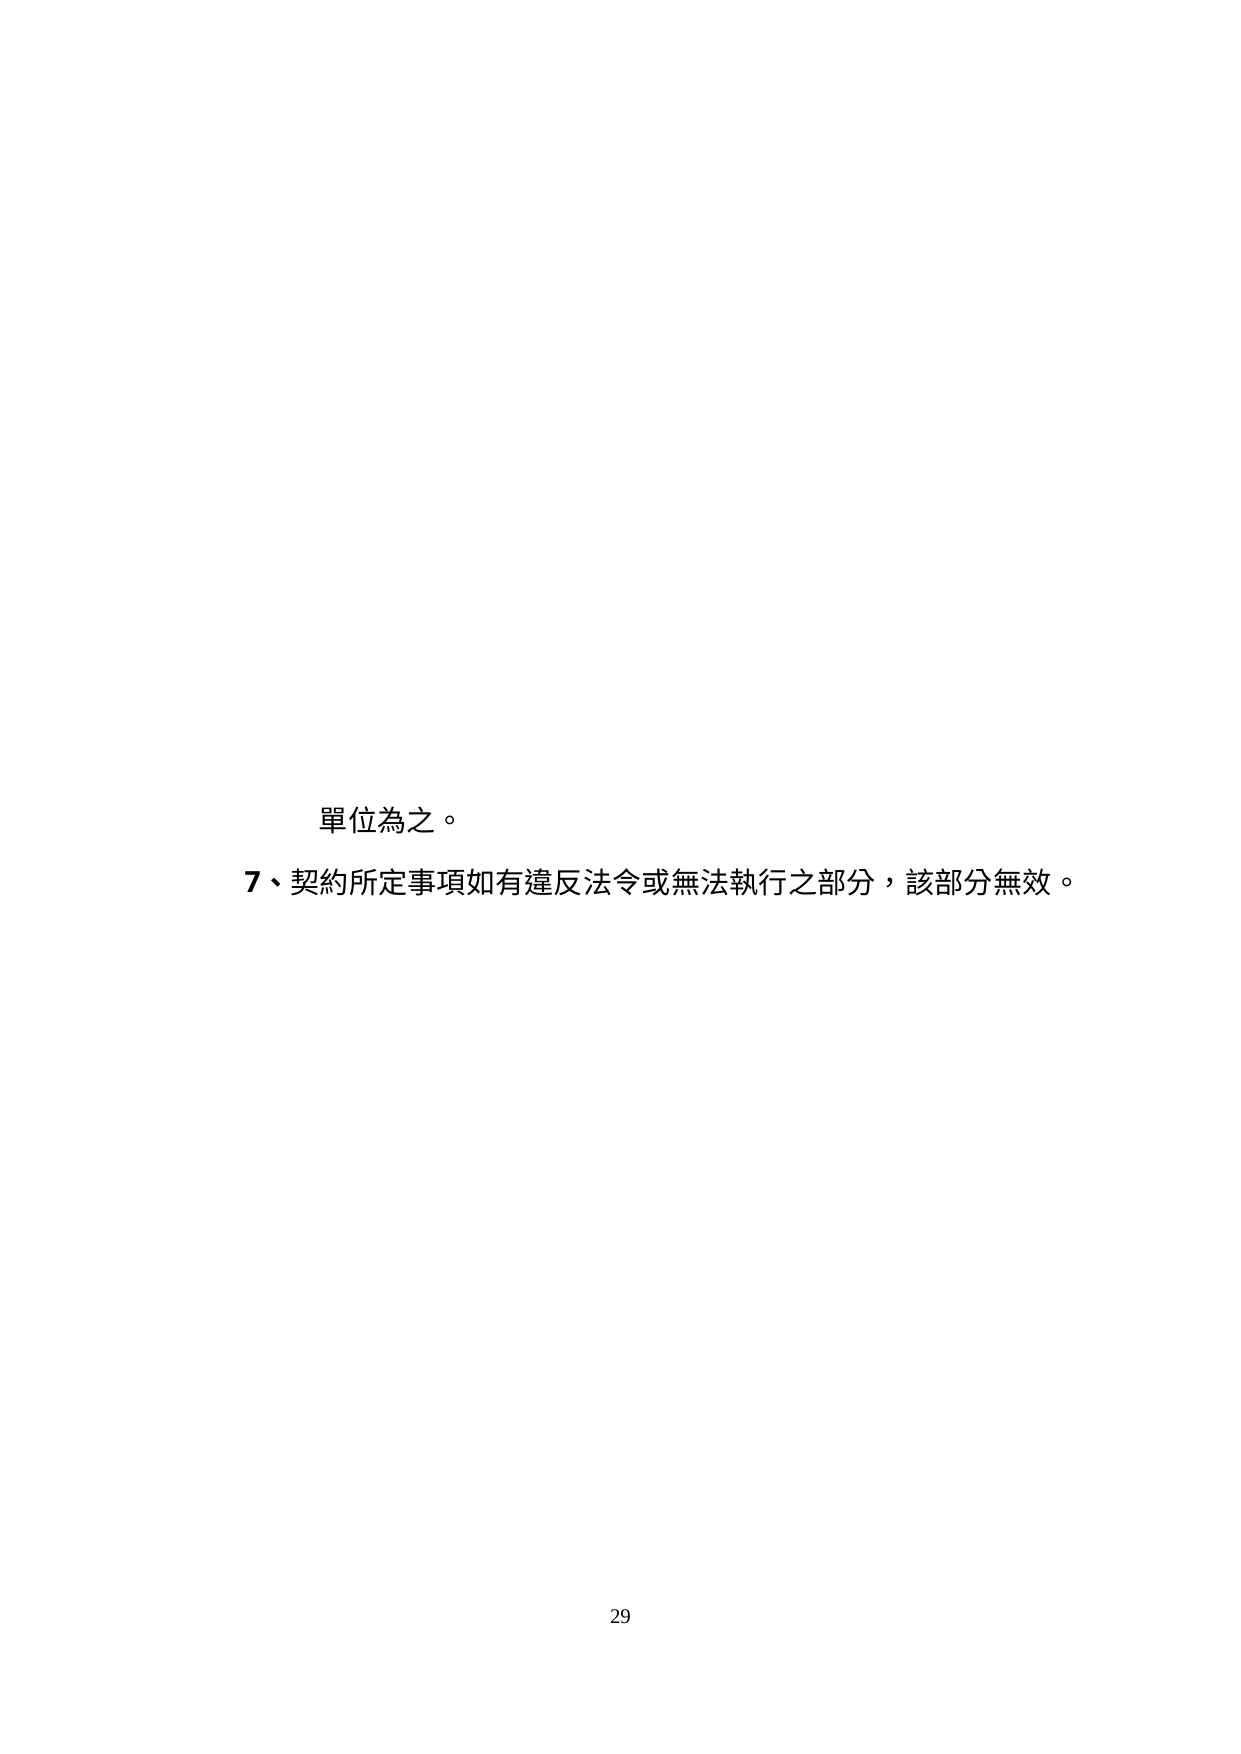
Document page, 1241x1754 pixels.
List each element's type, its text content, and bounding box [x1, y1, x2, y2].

list 單位為之。 [244, 777, 1053, 839]
list 契約所定事項如有違反法令或無法執行之部分，該部分無效。但除去該部分，契約亦可成立者，不影響其他部分之有效性。該無效之部分，甲方及乙方必要時得依契約原定目的變更之。 [244, 839, 1053, 902]
